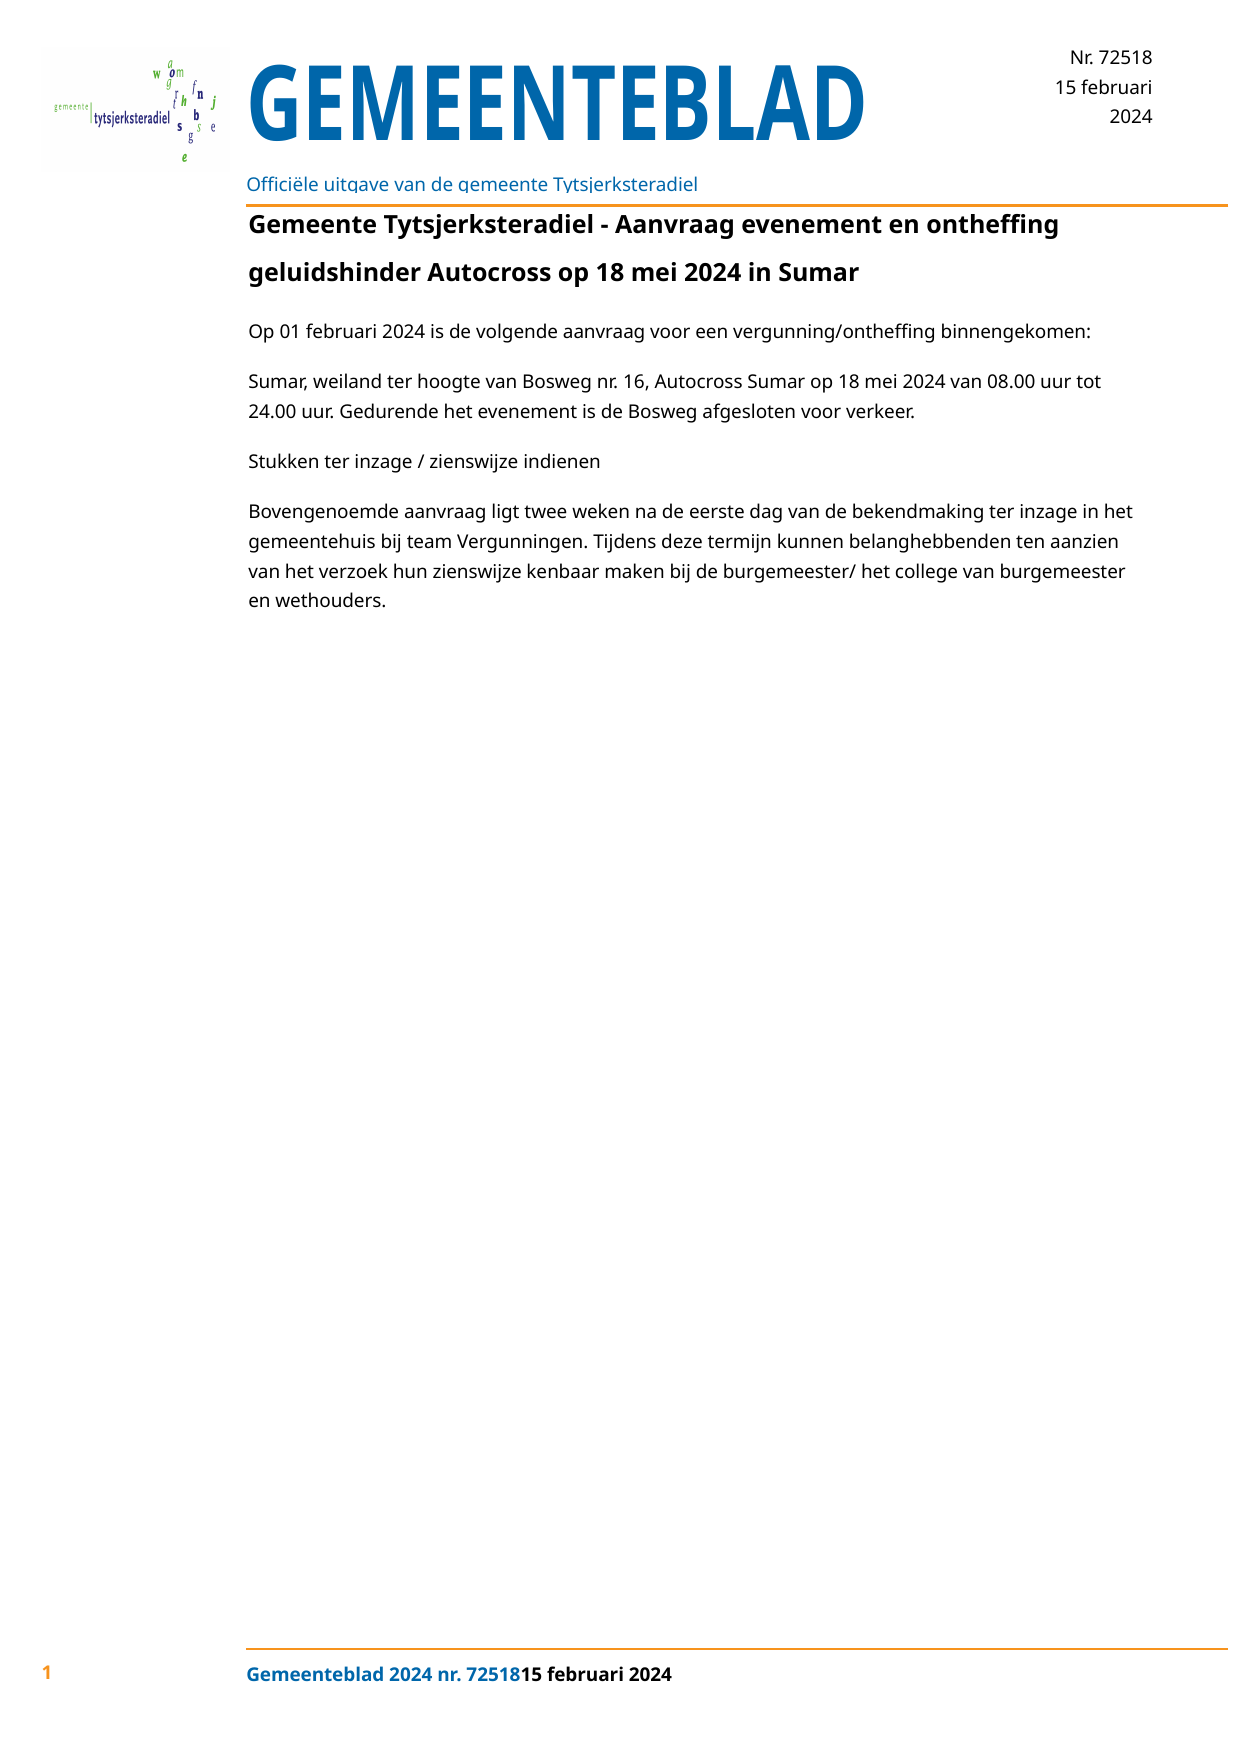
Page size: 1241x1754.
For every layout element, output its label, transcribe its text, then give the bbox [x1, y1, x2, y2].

text Gemeente Tytsjerksteradiel - Aanvraag evenement en ontheffing geluidshinder Autocross op 18 mei 2024 in Sumar [248, 207, 1152, 288]
text Sumar, weiland ter hoogte van Bosweg nr. 16, Autocross Sumar op 18 mei 2024 van 08.00 uur tot 24.00 uur. Gedurende het evenement is de Bosweg afgesloten voor verkeer. [248, 368, 1152, 424]
text Op 01 februari 2024 is de volgende aanvraag voor een vergunning/ontheffing binnengekomen: [248, 318, 1152, 344]
text Stukken ter inzage / zienswijze indienen [248, 448, 1152, 474]
text Bovengenoemde aanvraag ligt twee weken na de eerste dag van de bekendmaking ter inzage in het gemeentehuis bij team Vergunningen. Tijdens deze termijn kunnen belanghebbenden ten aanzien van het verzoek hun zienswijze kenbaar maken bij de burgemeester/ het college van burgemeester en wethouders. [248, 499, 1152, 613]
picture [41, 47, 231, 172]
